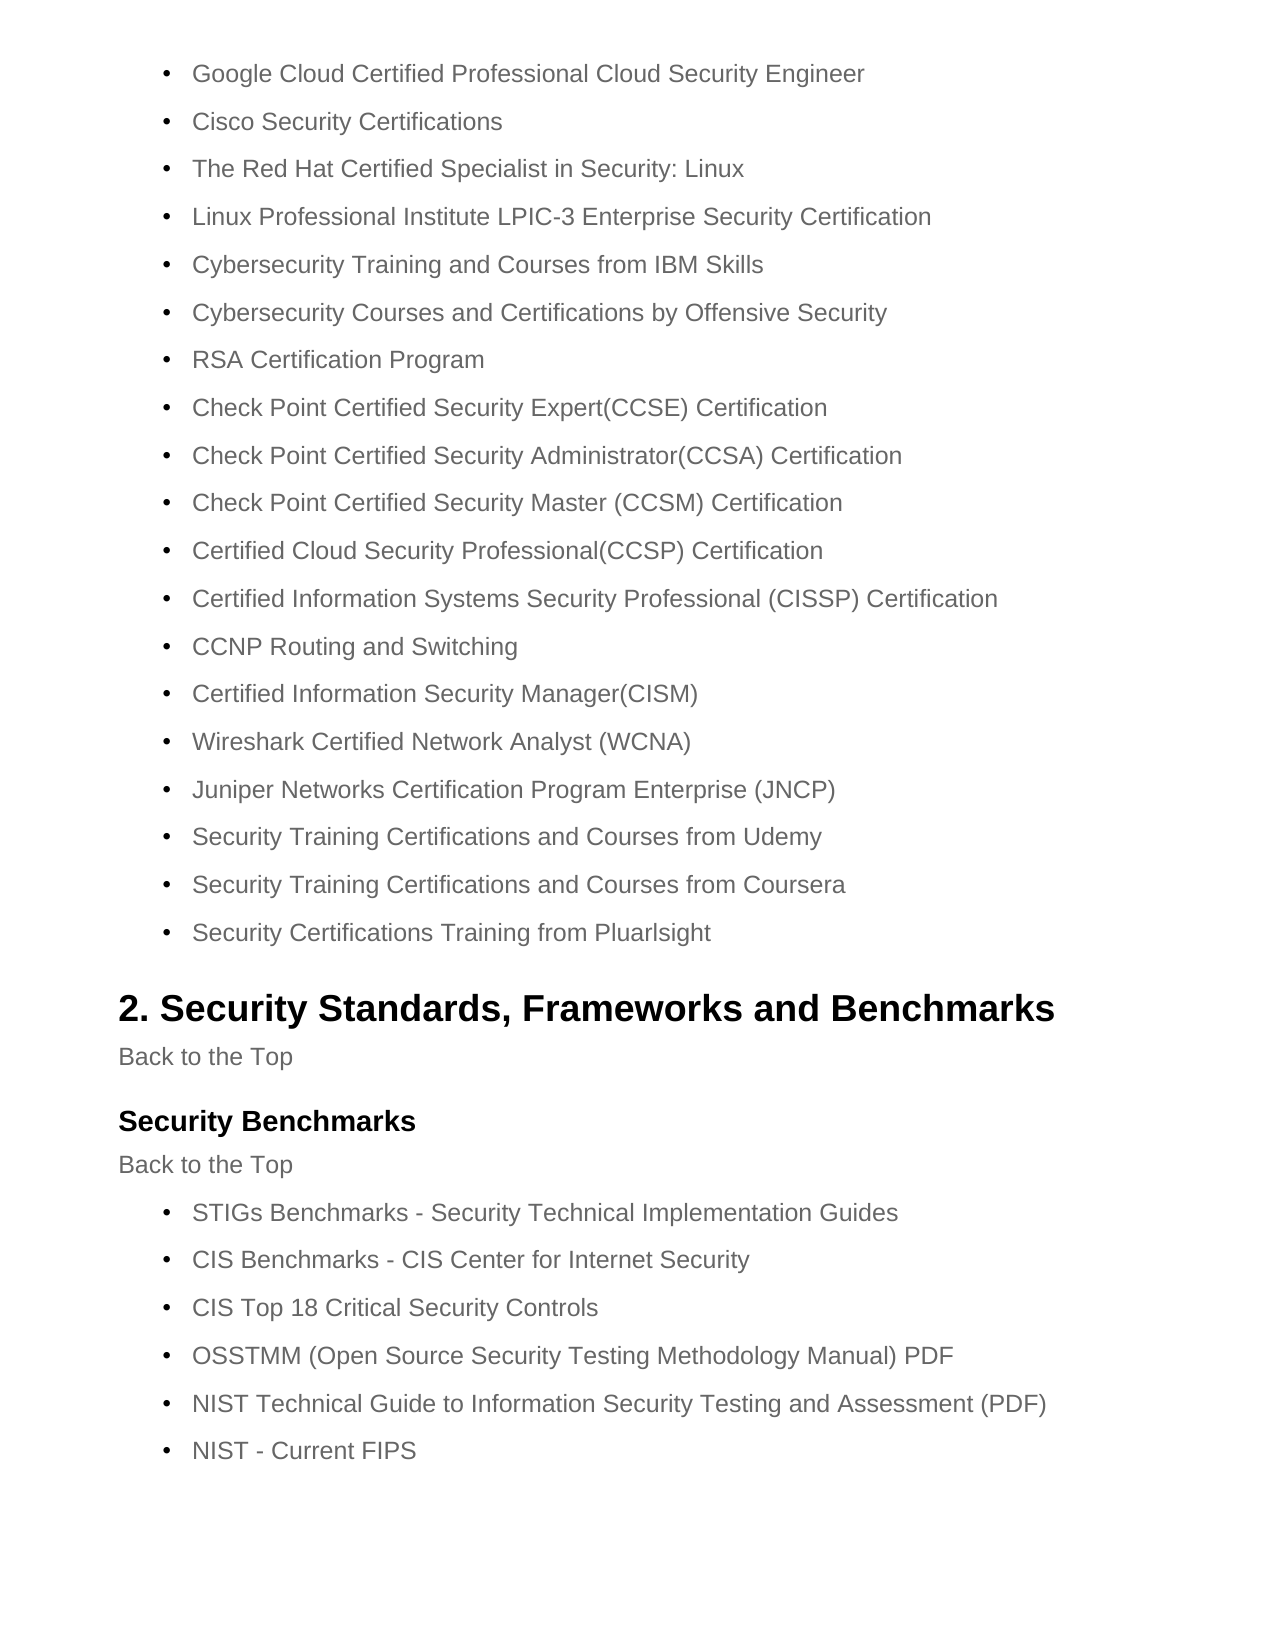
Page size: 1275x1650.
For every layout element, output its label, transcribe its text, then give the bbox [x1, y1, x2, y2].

list CIS Benchmarks - CIS Center for Internet Security [162, 1246, 1216, 1274]
subtitle Security Benchmarks [118, 1104, 1216, 1138]
list NIST - Current FIPS [162, 1436, 1216, 1465]
list RSA Certification Program [162, 345, 1216, 374]
list Wireshark Certified Network Analyst (WCNA) [162, 727, 1216, 756]
list Cisco Security Certifications [162, 107, 1216, 136]
list Cybersecurity Training and Courses from IBM Skills [162, 250, 1216, 279]
list CCNP Routing and Switching [162, 632, 1216, 660]
list Juniper Networks Certification Program Enterprise (JNCP) [162, 775, 1216, 803]
list Check Point Certified Security Administrator(CCSA) Certification [162, 441, 1216, 469]
text Back to the Top [118, 1042, 1216, 1071]
list Linux Professional Institute LPIC-3 Enterprise Security Certification [162, 202, 1216, 231]
list OSSTMM (Open Source Security Testing Methodology Manual) PDF [162, 1341, 1216, 1370]
list Check Point Certified Security Master (CCSM) Certification [162, 488, 1216, 517]
subtitle 2. Security Standards, Frameworks and Benchmarks [118, 986, 1216, 1029]
list CIS Top 18 Critical Security Controls [162, 1293, 1216, 1322]
list Certified Information Systems Security Professional (CISSP) Certification [162, 584, 1216, 613]
list The Red Hat Certified Specialist in Security: Linux [162, 154, 1216, 183]
list Check Point Certified Security Expert(CCSE) Certification [162, 393, 1216, 422]
list Certified Information Security Manager(CISM) [162, 679, 1216, 708]
text Back to the Top [118, 1150, 1216, 1179]
list Security Training Certifications and Courses from Coursera [162, 870, 1216, 899]
list Security Training Certifications and Courses from Udemy [162, 822, 1216, 851]
list NIST Technical Guide to Information Security Testing and Assessment (PDF) [162, 1389, 1216, 1417]
list Cybersecurity Courses and Certifications by Offensive Security [162, 298, 1216, 326]
list Security Certifications Training from Pluarlsight [162, 918, 1216, 947]
list Google Cloud Certified Professional Cloud Security Engineer [162, 59, 1216, 88]
list STIGs Benchmarks - Security Technical Implementation Guides [162, 1198, 1216, 1227]
list Certified Cloud Security Professional(CCSP) Certification [162, 536, 1216, 565]
